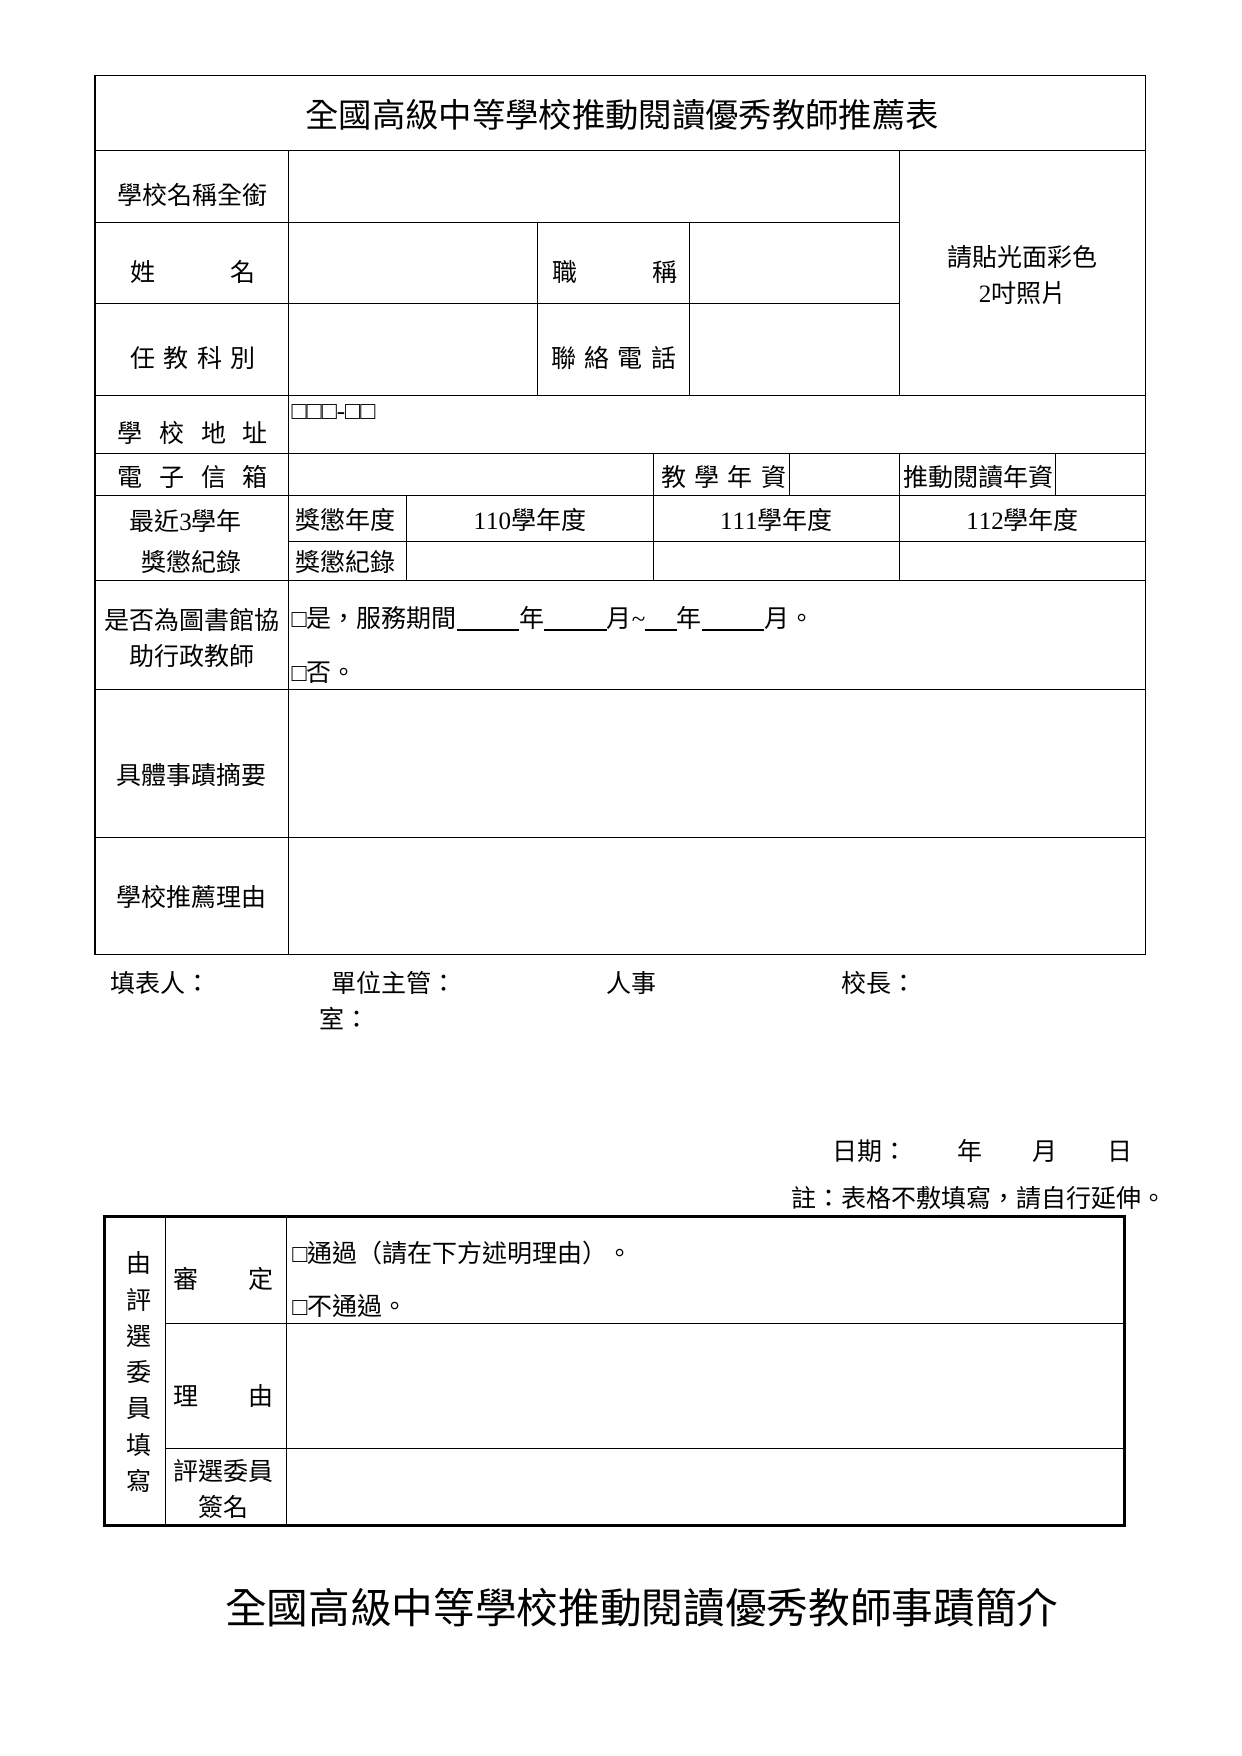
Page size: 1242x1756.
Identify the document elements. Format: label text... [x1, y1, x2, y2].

table_cell 電子信箱 [96, 454, 288, 495]
table_cell 學校名稱全銜 [96, 151, 288, 222]
table_cell [289, 223, 537, 303]
table_cell 請貼光面彩色 2吋照片 [900, 151, 1145, 395]
table_cell [287, 1449, 1123, 1524]
table_cell 110學年度 [407, 496, 653, 541]
table_cell [690, 304, 899, 395]
table_cell 任教科別 [96, 304, 288, 395]
table_cell [792, 1042, 1132, 1128]
table_cell 職稱 [538, 223, 689, 303]
table_cell [287, 1324, 1123, 1448]
table_cell [690, 223, 899, 303]
table_cell [1056, 454, 1145, 495]
table_cell 111學年度 [654, 496, 899, 541]
table_cell 學校推薦理由 [96, 838, 288, 954]
table_cell [654, 542, 899, 580]
table_cell 學校地址 [96, 396, 288, 453]
text 全國高級中等學校推動閱讀優秀教師事蹟簡介 [83, 1576, 1200, 1636]
table_cell 具體事蹟摘要 [96, 690, 288, 837]
table_cell 日期： 年 月 日 [110, 1129, 1132, 1167]
table_cell 獎懲紀錄 [289, 542, 406, 580]
table_header 審定 [166, 1218, 286, 1322]
table_cell 最近3學年 獎懲紀錄 [96, 496, 288, 580]
table_cell [289, 454, 653, 495]
table_cell [289, 690, 1145, 837]
table_cell [790, 454, 899, 495]
table_cell 112學年度 [900, 496, 1145, 541]
table_cell [407, 542, 653, 580]
table_cell 姓名 [96, 223, 288, 303]
table_cell [110, 1042, 319, 1128]
table_cell 聯絡電話 [538, 304, 689, 395]
table_cell 理由 [166, 1324, 286, 1448]
table_cell 是否為圖書館協助行政教師 [96, 581, 288, 689]
table_cell 推動閱讀年資 [900, 454, 1055, 495]
text 註：表格不敷填寫，請自行延伸。 [791, 1178, 1200, 1214]
table_header 單位主管： 人事室： [319, 963, 792, 1042]
table_cell [900, 542, 1145, 580]
table_cell □□□-□□ [289, 396, 1145, 453]
table_cell 評選委員簽名 [166, 1449, 286, 1524]
table_header 填表人： [110, 963, 319, 1042]
table_cell □是，服務期間 年 月~ 年 月。 □否。 [289, 581, 1145, 689]
table_cell [289, 838, 1145, 954]
table_cell [289, 151, 899, 222]
table_header 全國高級中等學校推動閱讀優秀教師推薦表 [96, 76, 1145, 150]
table_cell [289, 304, 537, 395]
table_header 由評選委員填寫 [106, 1218, 165, 1524]
table_cell 教學年資 [654, 454, 789, 495]
table_cell [319, 1042, 792, 1128]
table_header □通過（請在下方述明理由）。 □不通過。 [287, 1218, 1123, 1322]
table_header 校長： [792, 963, 1132, 1042]
table_cell 獎懲年度 [289, 496, 406, 541]
